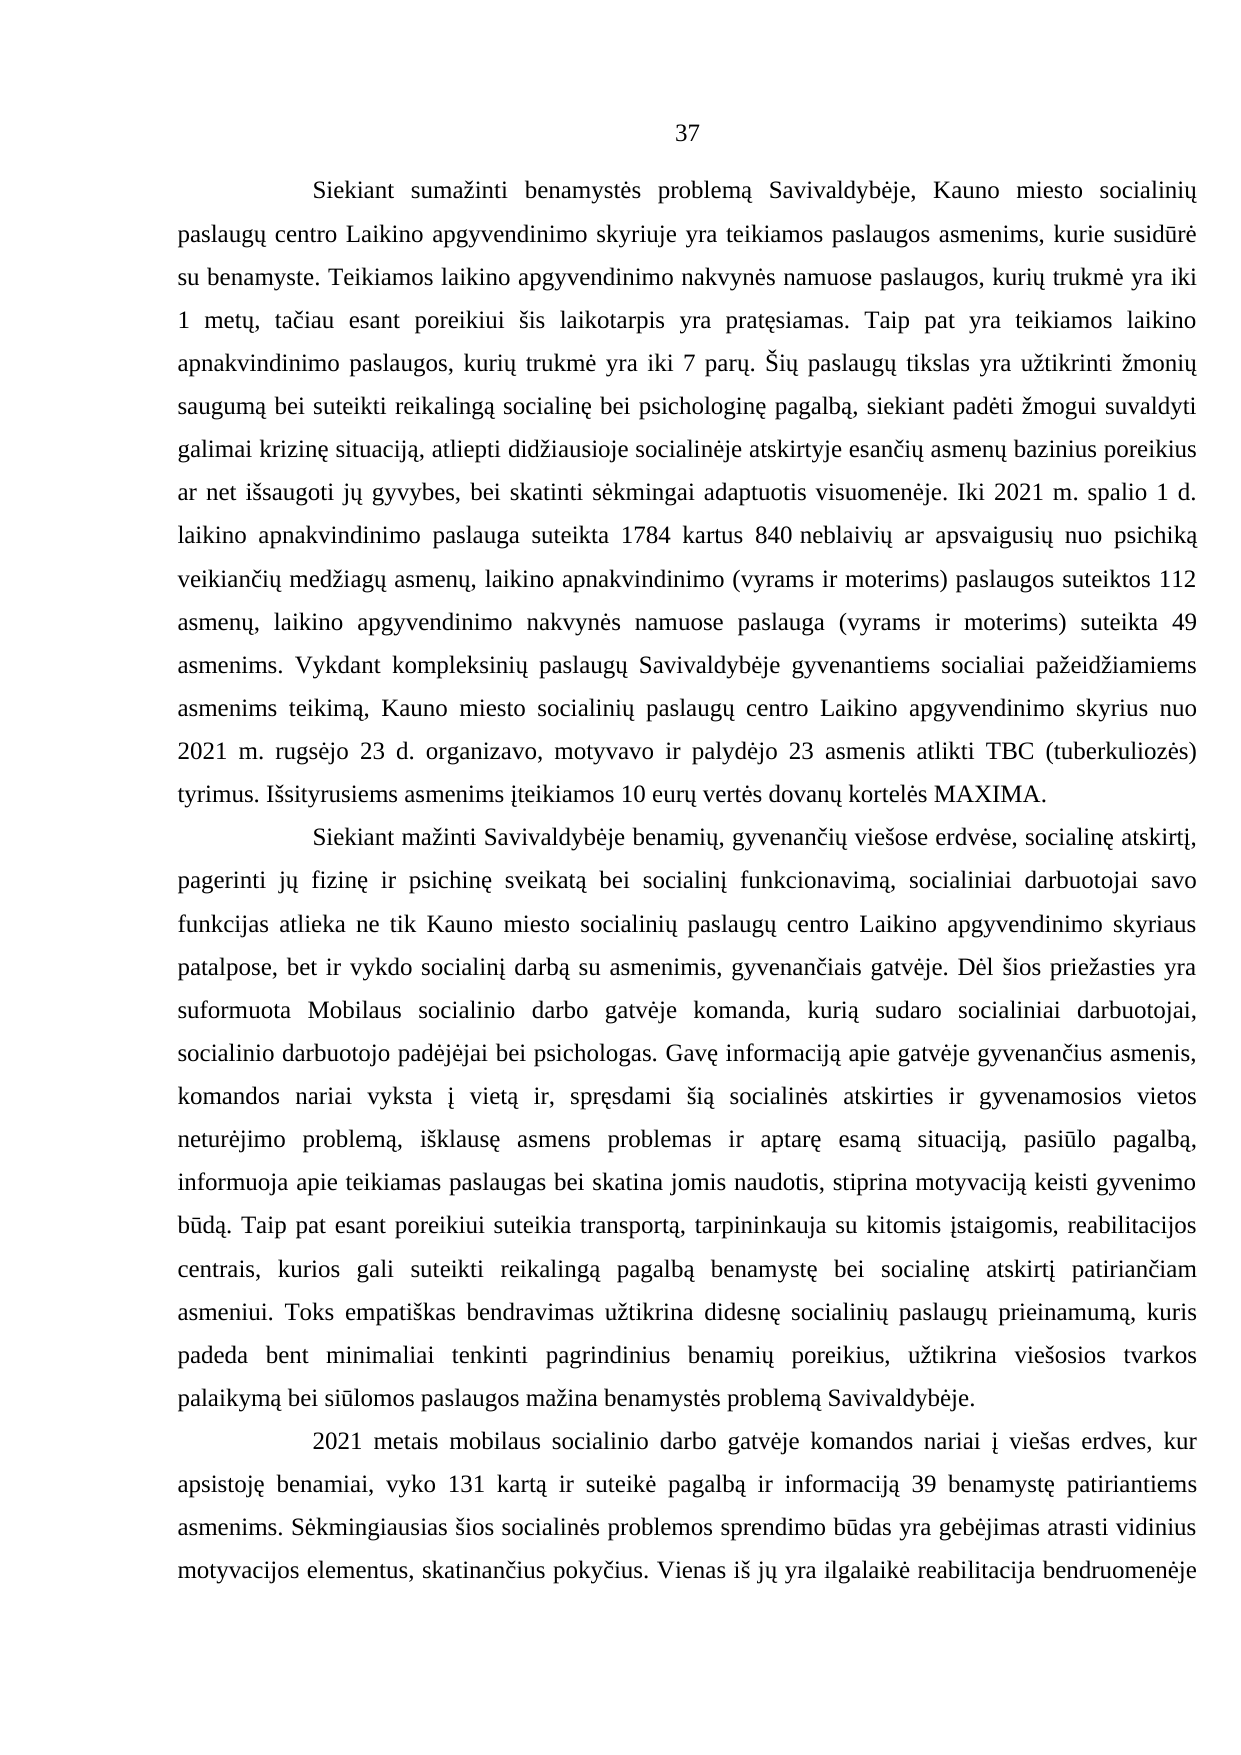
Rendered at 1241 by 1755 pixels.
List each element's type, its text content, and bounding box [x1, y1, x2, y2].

text Siekiant sumažinti benamystės problemą Savivaldybėje, Kauno miesto socialinių paslaugų centro Laikino apgyvendinimo skyriuje yra teikiamos paslaugos asmenims, kurie susidūrė su benamyste. Teikiamos laikino apgyvendinimo nakvynės namuose paslaugos, kurių trukmė yra iki 1 metų, tačiau esant poreikiui šis laikotarpis yra pratęsiamas. Taip pat yra teikiamos laikino apnakvindinimo paslaugos, kurių trukmė yra iki 7 parų. Šių paslaugų tikslas yra užtikrinti žmonių saugumą bei suteikti reikalingą socialinę bei psichologinę pagalbą, siekiant padėti žmogui suvaldyti galimai krizinę situaciją, atliepti didžiausioje socialinėje atskirtyje esančių asmenų bazinius poreikius ar net išsaugoti jų gyvybes, bei skatinti sėkmingai adaptuotis visuomenėje. Iki 2021 m. spalio 1 d. laikino apnakvindinimo paslauga suteikta 1784 kartus 840 neblaivių ar apsvaigusių nuo psichiką veikiančių medžiagų asmenų, laikino apnakvindinimo (vyrams ir moterims) paslaugos suteiktos 112 asmenų, laikino apgyvendinimo nakvynės namuose paslauga (vyrams ir moterims) suteikta 49 asmenims. Vykdant kompleksinių paslaugų Savivaldybėje gyvenantiems socialiai pažeidžiamiems asmenims teikimą, Kauno miesto socialinių paslaugų centro Laikino apgyvendinimo skyrius nuo 2021 m. rugsėjo 23 d. organizavo, motyvavo ir palydėjo 23 asmenis atlikti TBC (tuberkuliozės) tyrimus. Išsityrusiems asmenims įteikiamos 10 eurų vertės dovanų kortelės MAXIMA. [177, 176, 1198, 808]
text 2021 metais mobilaus socialinio darbo gatvėje komandos nariai į viešas erdves, kur apsistoję benamiai, vyko 131 kartą ir suteikė pagalbą ir informaciją 39 benamystę patiriantiems asmenims. Sėkmingiausias šios socialinės problemos sprendimo būdas yra gebėjimas atrasti vidinius motyvacijos elementus, skatinančius pokyčius. Vienas iš jų yra ilgalaikė reabilitacija bendruomenėje [177, 1426, 1198, 1584]
text Siekiant mažinti Savivaldybėje benamių, gyvenančių viešose erdvėse, socialinę atskirtį, pagerinti jų fizinę ir psichinę sveikatą bei socialinį funkcionavimą, socialiniai darbuotojai savo funkcijas atlieka ne tik Kauno miesto socialinių paslaugų centro Laikino apgyvendinimo skyriaus patalpose, bet ir vykdo socialinį darbą su asmenimis, gyvenančiais gatvėje. Dėl šios priežasties yra suformuota Mobilaus socialinio darbo gatvėje komanda, kurią sudaro socialiniai darbuotojai, socialinio darbuotojo padėjėjai bei psichologas. Gavę informaciją apie gatvėje gyvenančius asmenis, komandos nariai vyksta į vietą ir, spręsdami šią socialinės atskirties ir gyvenamosios vietos neturėjimo problemą, išklausę asmens problemas ir aptarę esamą situaciją, pasiūlo pagalbą, informuoja apie teikiamas paslaugas bei skatina jomis naudotis, stiprina motyvaciją keisti gyvenimo būdą. Taip pat esant poreikiui suteikia transportą, tarpininkauja su kitomis įstaigomis, reabilitacijos centrais, kurios gali suteikti reikalingą pagalbą benamystę bei socialinę atskirtį patiriančiam asmeniui. Toks empatiškas bendravimas užtikrina didesnę socialinių paslaugų prieinamumą, kuris padeda bent minimaliai tenkinti pagrindinius benamių poreikius, užtikrina viešosios tvarkos palaikymą bei siūlomos paslaugos mažina benamystės problemą Savivaldybėje. [177, 822, 1198, 1412]
